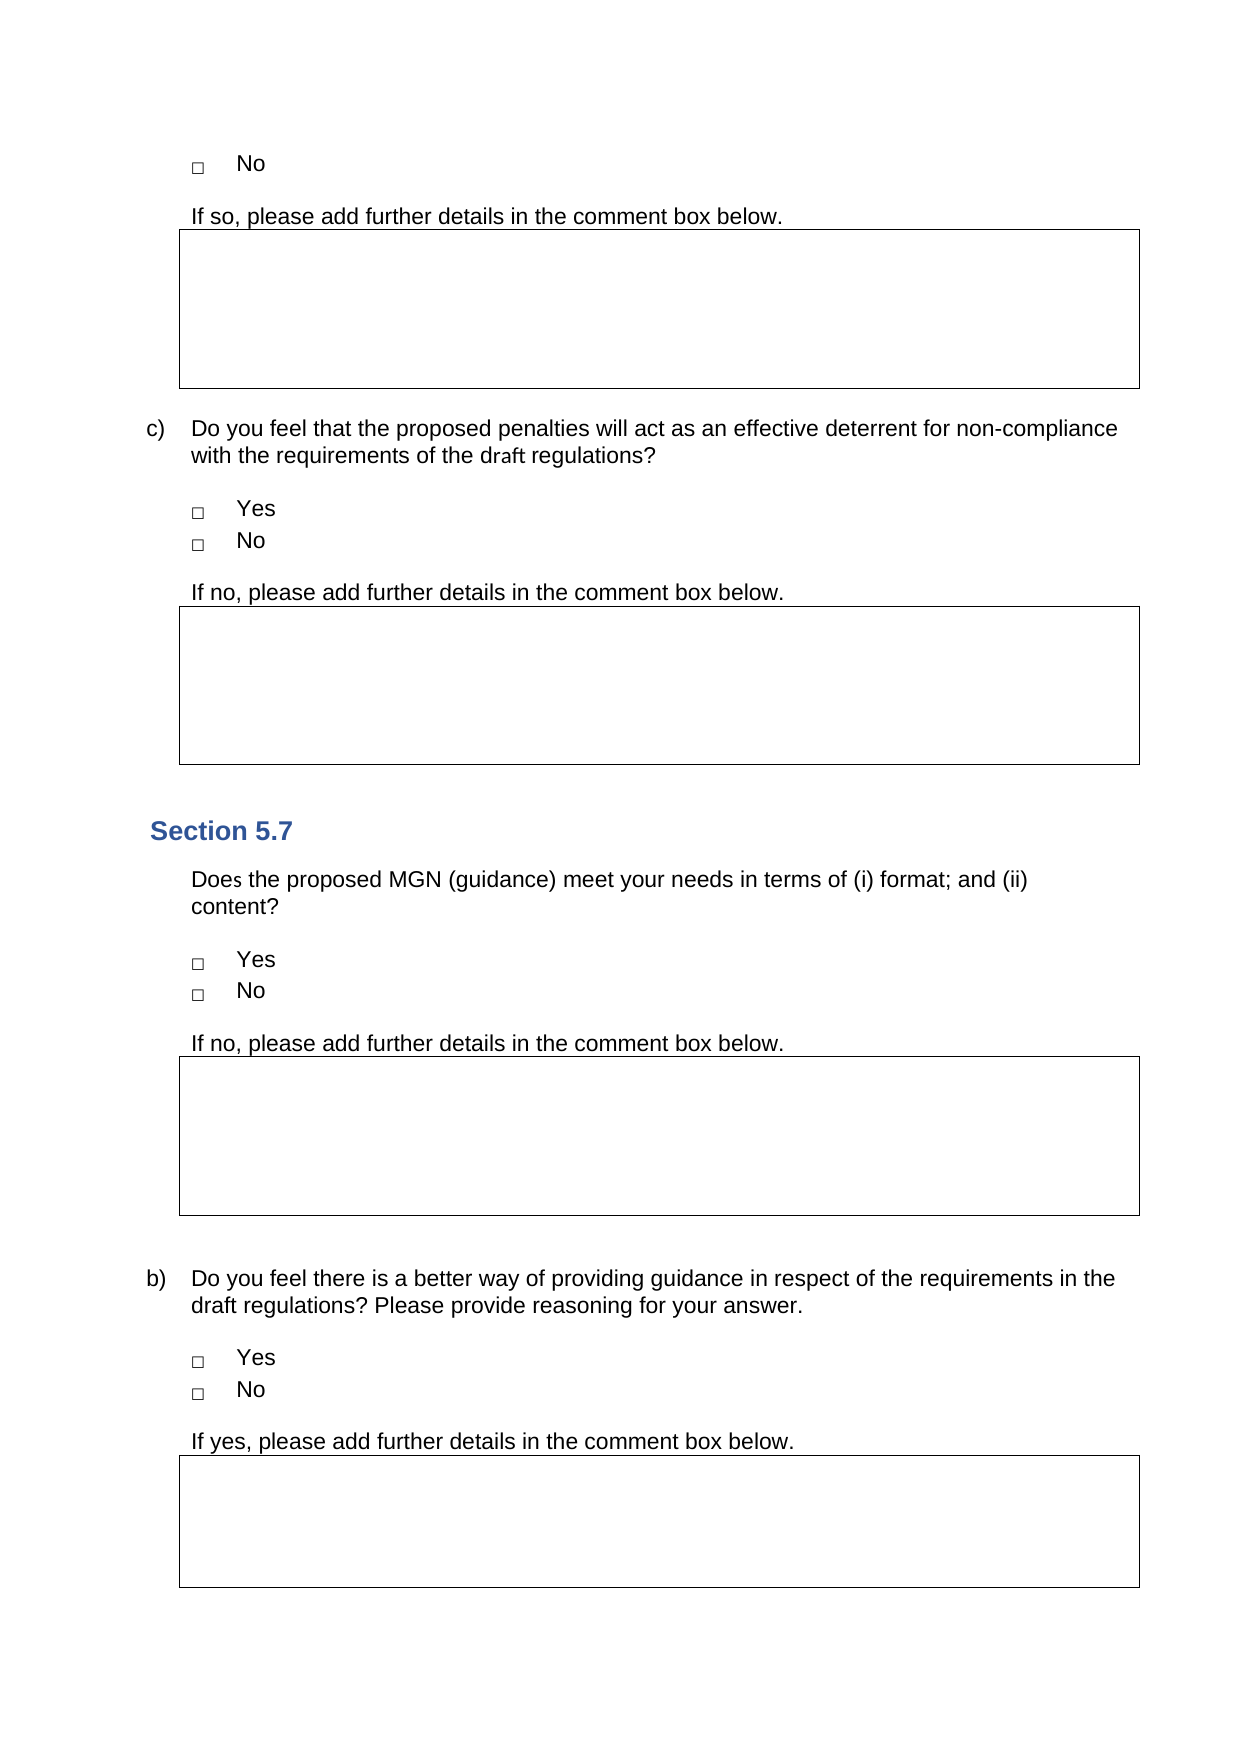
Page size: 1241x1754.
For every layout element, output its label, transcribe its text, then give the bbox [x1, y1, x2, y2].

table_cell ☐ [180, 946, 225, 977]
table_cell [135, 1376, 179, 1428]
table_cell [135, 229, 179, 388]
table_cell [0, 1056, 179, 1215]
table_cell Yes [225, 495, 1139, 527]
table_cell If no, please add further details in the comment box below. [180, 1030, 1139, 1056]
table_cell [135, 495, 179, 527]
table_cell If yes, please add further details in the comment box below. [180, 1428, 1139, 1455]
table_cell [135, 1455, 179, 1587]
table_cell [135, 1344, 179, 1376]
table_cell ☐ [180, 527, 225, 579]
table_cell [135, 150, 179, 203]
table_cell ☐ [180, 1376, 225, 1428]
table_cell [0, 1030, 179, 1056]
table_cell No [225, 977, 1139, 1030]
table_cell ☐ [180, 977, 225, 1030]
table_cell ☐ [180, 150, 225, 203]
table_cell No [225, 1376, 1139, 1428]
table_header a) [0, 865, 179, 946]
table_header Do you feel there is a better way of providing guidance in respect of the requirements in the draft regulations? Please provide reasoning for your answer. [180, 1265, 1139, 1344]
table_cell [135, 606, 179, 764]
table_cell If so, please add further details in the comment box below. [180, 203, 1139, 229]
table_cell [180, 1456, 1139, 1587]
table_cell ☐ [180, 1344, 225, 1376]
table_cell [180, 607, 1139, 764]
table_cell Do you feel that the proposed penalties will act as an effective deterrent for non-compliance with the requirements of the draft regulations? [180, 389, 1139, 495]
table_cell If no, please add further details in the comment box below. [180, 579, 1139, 606]
table_cell [135, 1428, 179, 1455]
table_cell No [225, 150, 1139, 203]
table_cell ☐ [180, 495, 225, 527]
table_cell [0, 946, 179, 977]
table_cell c) [135, 388, 179, 495]
table_cell [135, 203, 179, 229]
table_cell [135, 579, 179, 606]
table_header b) [135, 1265, 179, 1344]
table_cell No [225, 527, 1139, 579]
table_header Does the proposed MGN (guidance) meet your needs in terms of (i) format; and (ii) content? [180, 865, 1139, 946]
table_cell [180, 230, 1139, 388]
table_cell Yes [225, 946, 1139, 977]
table_cell [180, 1057, 1139, 1215]
table_cell Yes [225, 1344, 1139, 1376]
table_cell [0, 977, 179, 1030]
table_cell [135, 527, 179, 579]
text Section 5.7 [150, 815, 1090, 846]
